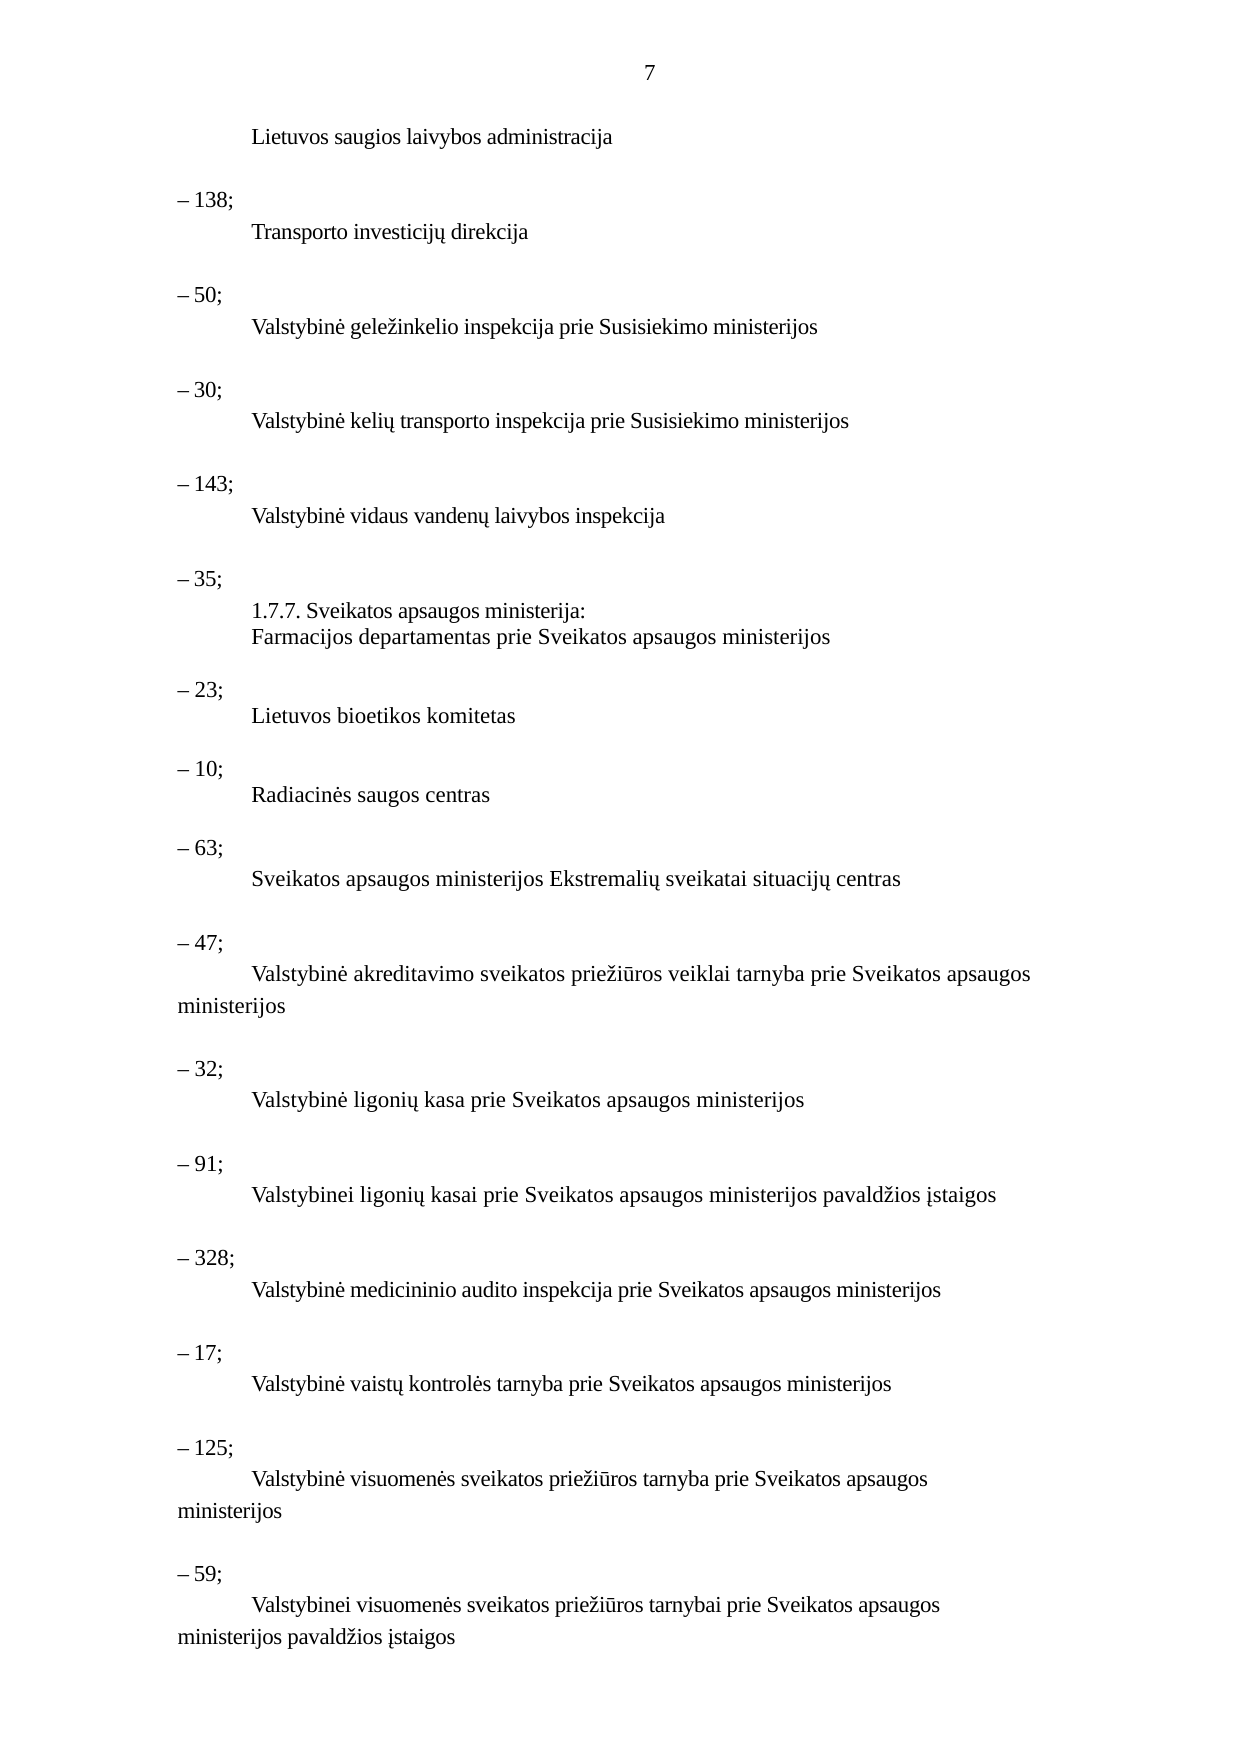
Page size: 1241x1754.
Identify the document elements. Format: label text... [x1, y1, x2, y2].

text Lietuvos saugios laivybos administracija – 138; [177, 118, 1033, 213]
text Valstybinei ligonių kasai prie Sveikatos apsaugos ministerijos pavaldžios įstaigos – 328; [177, 1176, 1033, 1271]
text Transporto investicijų direkcija – 50; [177, 213, 1033, 307]
text Valstybinė geležinkelio inspekcija prie Susisiekimo ministerijos – 30; [177, 307, 1033, 402]
text Sveikatos apsaugos ministerijos Ekstremalių sveikatai situacijų centras – 47; [177, 860, 1033, 955]
text Radiacinės saugos centras – 63; [177, 781, 1033, 860]
text Valstybinei visuomenės sveikatos priežiūros tarnybai prie Sveikatos apsaugos ministerijos pavaldžios įstaigos [177, 1586, 1033, 1649]
text Valstybinė kelių transporto inspekcija prie Susisiekimo ministerijos – 143; [177, 402, 1033, 497]
text Lietuvos bioetikos komitetas – 10; [177, 702, 1033, 781]
text Valstybinė ligonių kasa prie Sveikatos apsaugos ministerijos – 91; [177, 1081, 1033, 1176]
text 1.7.7. Sveikatos apsaugos ministerija: [177, 592, 1033, 623]
text Valstybinė vaistų kontrolės tarnyba prie Sveikatos apsaugos ministerijos – 125; [177, 1365, 1033, 1460]
text Valstybinė visuomenės sveikatos priežiūros tarnyba prie Sveikatos apsaugos ministerijos – 59; [177, 1460, 1033, 1586]
text Farmacijos departamentas prie Sveikatos apsaugos ministerijos – 23; [177, 623, 1033, 702]
text Valstybinė akreditavimo sveikatos priežiūros veiklai tarnyba prie Sveikatos apsaugos ministerijos – 32; [177, 955, 1033, 1081]
text Valstybinė vidaus vandenų laivybos inspekcija – 35; [177, 497, 1033, 592]
text Valstybinė medicininio audito inspekcija prie Sveikatos apsaugos ministerijos – 17; [177, 1271, 1033, 1365]
